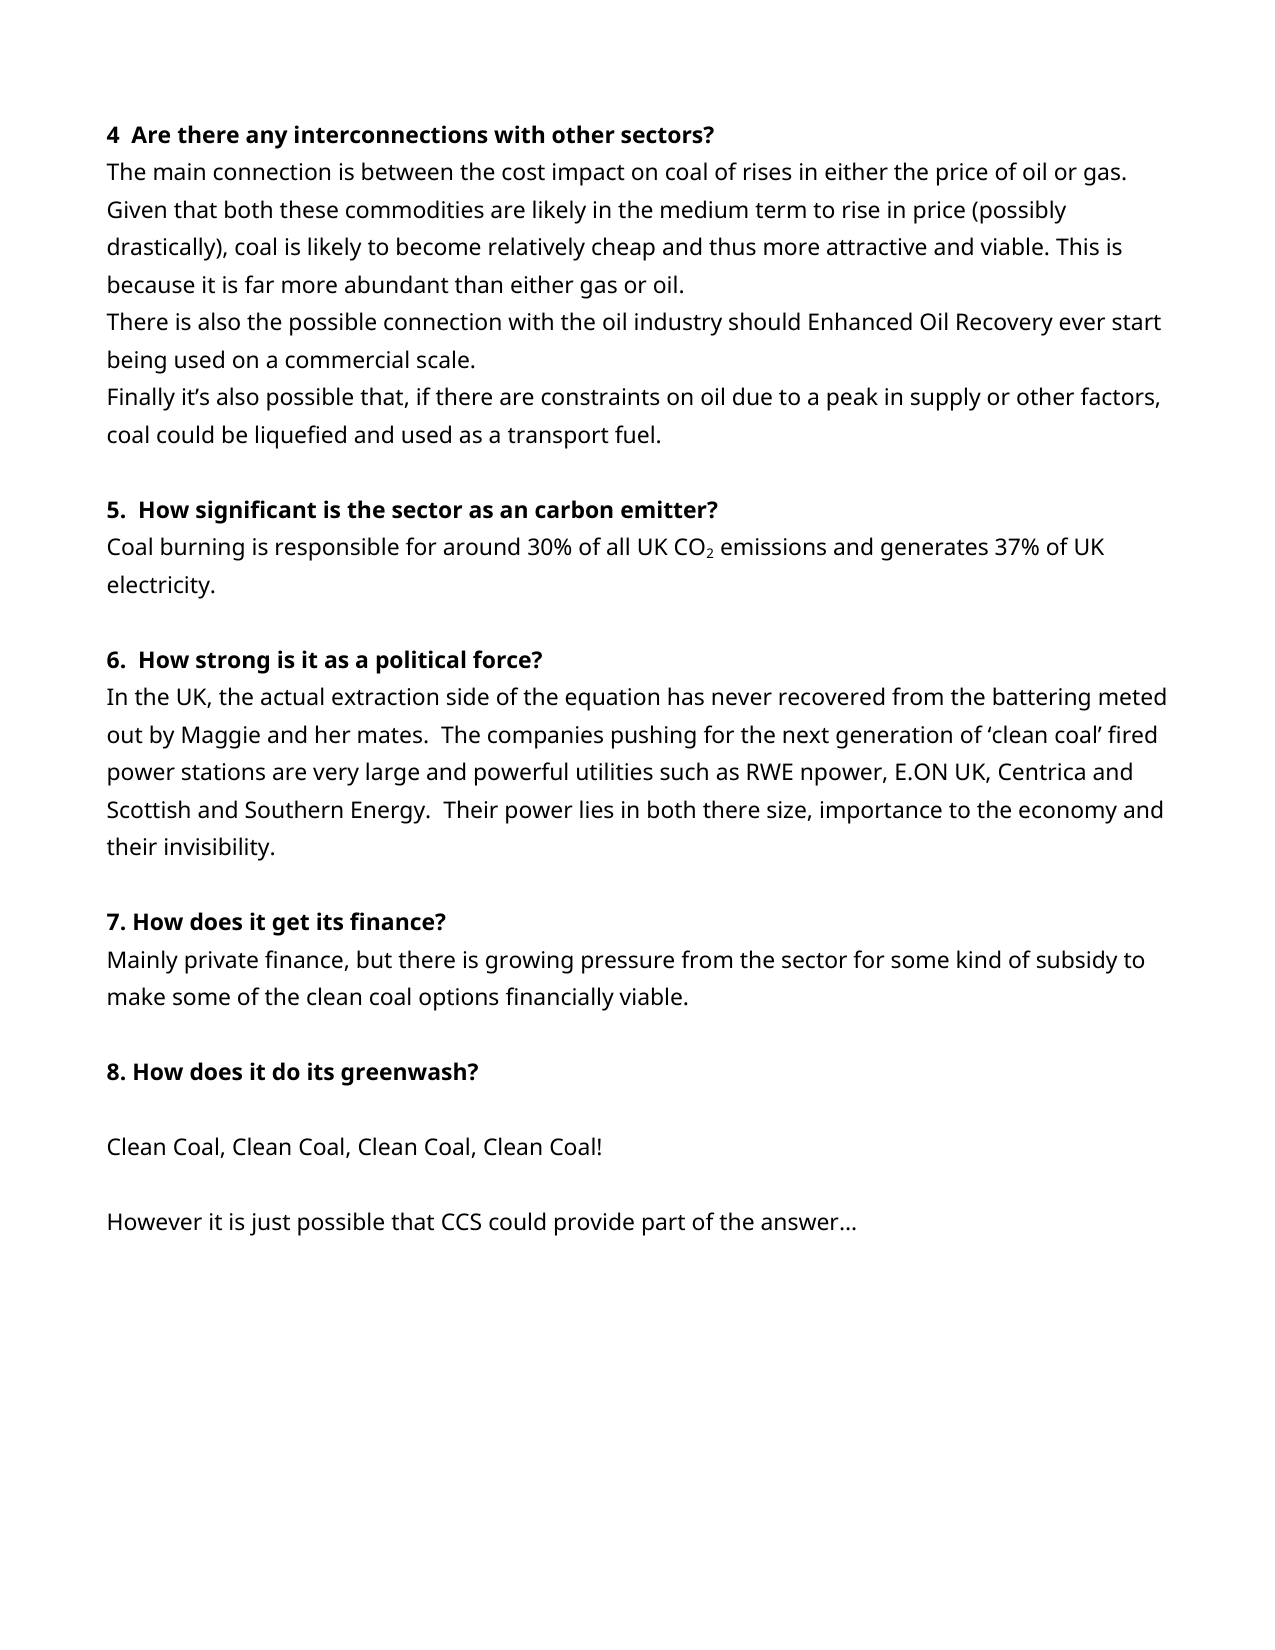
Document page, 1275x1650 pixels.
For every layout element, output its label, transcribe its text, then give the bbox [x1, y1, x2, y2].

text 8. How does it do its greenwash? [106, 1047, 1186, 1084]
text 6. How strong is it as a political force? In the UK, the actual extraction side of the equation has never recovered from the battering meted out by Maggie and her mates. The companies pushing for the next generation of ‘clean coal’ fired power stations are very large and powerful utilities such as RWE npower, E.ON UK, Centrica and Scottish and Southern Energy. Their power lies in both there size, importance to the economy and their invisibility. [106, 634, 1186, 859]
text Coal burning is responsible for around 30% of all UK CO2 emissions and generates 37% of UK electricity. [106, 522, 1186, 597]
text Clean Coal, Clean Coal, Clean Coal, Clean Coal! [106, 1122, 1186, 1159]
text However it is just possible that CCS could provide part of the answer… [106, 1197, 1186, 1234]
text 7. How does it get its finance? Mainly private finance, but there is growing pressure from the sector for some kind of subsidy to make some of the clean coal options financially viable. [106, 897, 1186, 1009]
text 4 Are there any interconnections with other sectors? The main connection is between the cost impact on coal of rises in either the price of oil or gas. Given that both these commodities are likely in the medium term to rise in price (possibly drastically), coal is likely to become relatively cheap and thus more attractive and viable. This is because it is far more abundant than either gas or oil. There is also the possible connection with the oil industry should Enhanced Oil Recovery ever start being used on a commercial scale. Finally it’s also possible that, if there are constraints on oil due to a peak in supply or other factors, coal could be liquefied and used as a transport fuel. [106, 109, 1186, 447]
text 5. How significant is the sector as an carbon emitter? [106, 484, 1186, 522]
